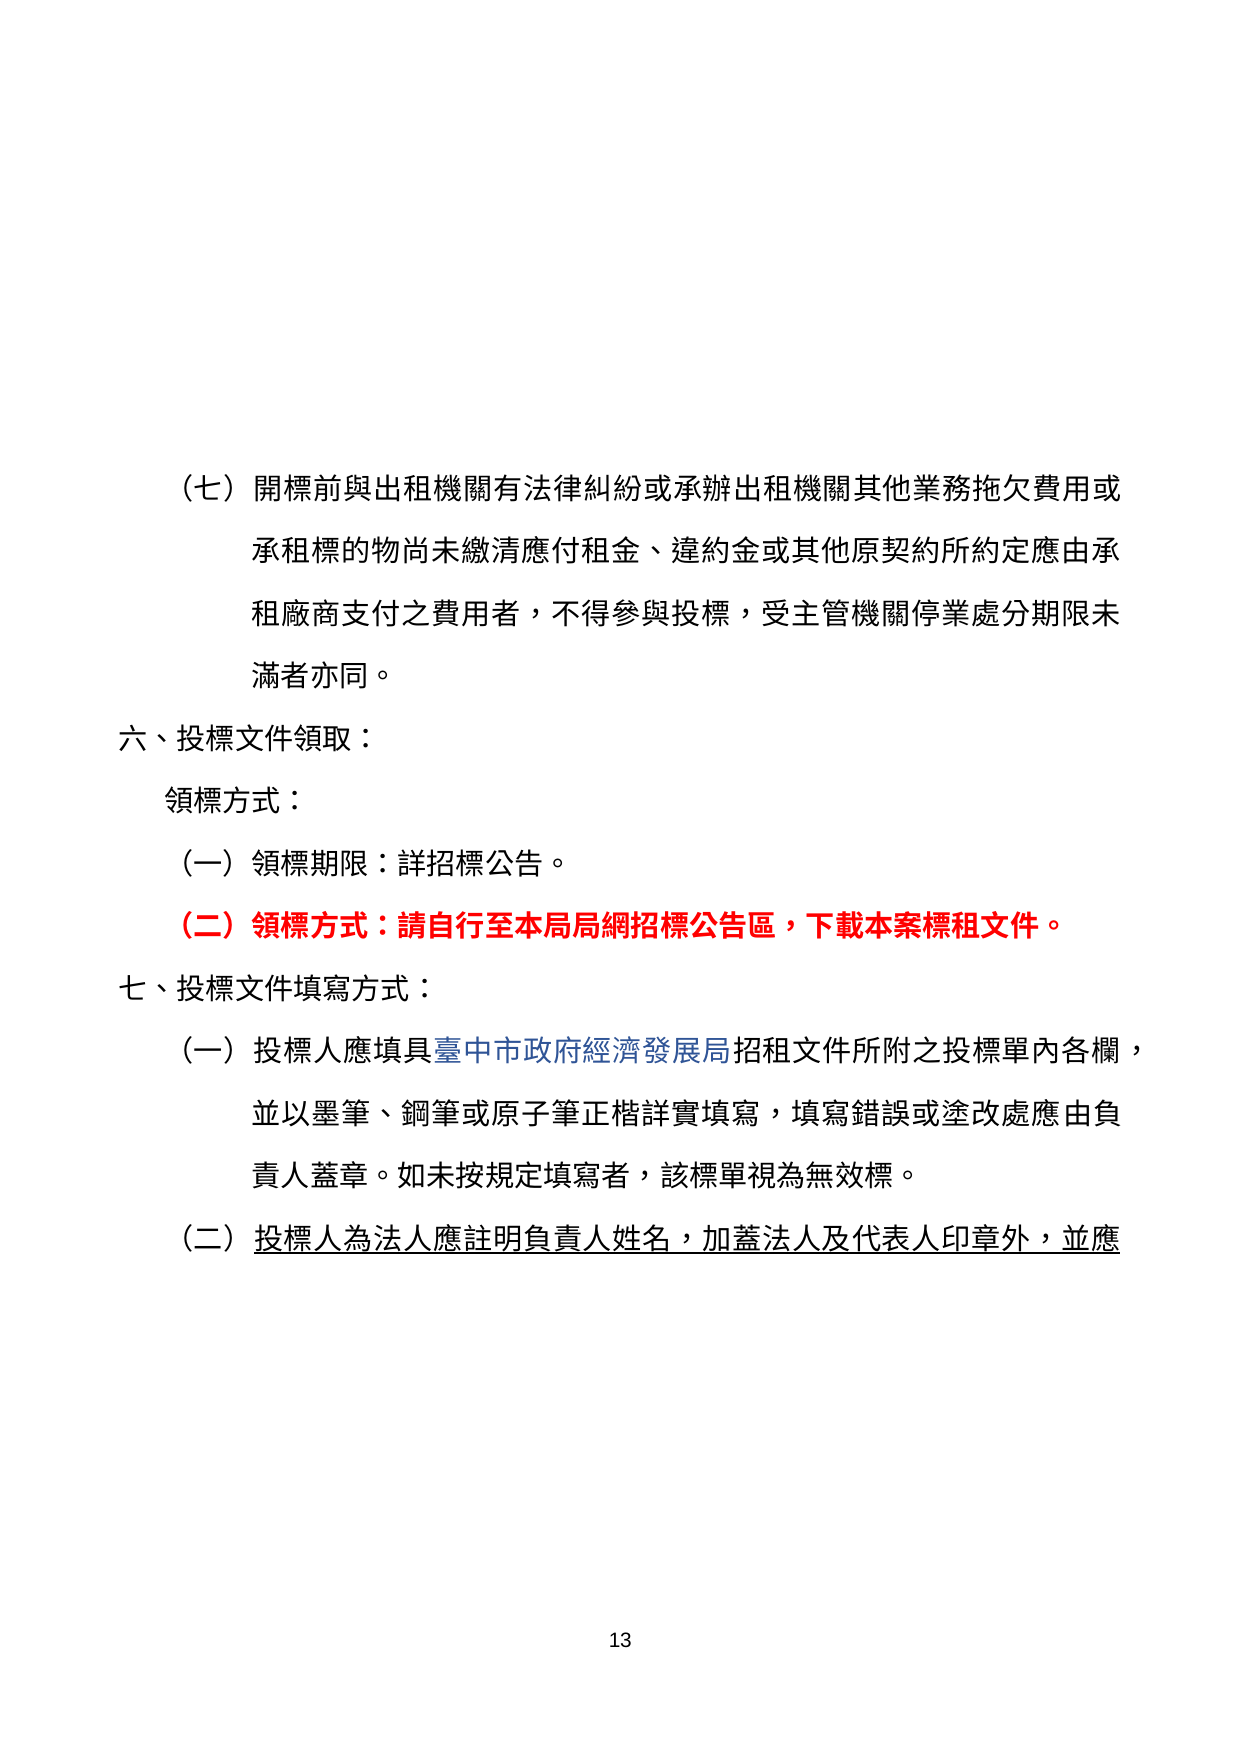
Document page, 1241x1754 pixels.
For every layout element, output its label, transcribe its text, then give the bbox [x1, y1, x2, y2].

text （一）領標期限：詳招標公告。 [164, 820, 1122, 882]
text 七、投標文件填寫方式： [118, 945, 1122, 1007]
text （一）投標人應填具臺中市政府經濟發展局招租文件所附之投標單內各欄，並以墨筆、鋼筆或原子筆正楷詳實填寫，填寫錯誤或塗改處應由負責人蓋章。如未按規定填寫者，該標單視為無效標。 [164, 1007, 1122, 1195]
text 領標方式： [164, 757, 1122, 820]
text （二）投標人為法人應註明負責人姓名，加蓋法人及代表人印章外，並應 [164, 1195, 1122, 1257]
text （七）開標前與出租機關有法律糾紛或承辦出租機關其他業務拖欠費用或承租標的物尚未繳清應付租金、違約金或其他原契約所約定應由承租廠商支付之費用者，不得參與投標，受主管機關停業處分期限未滿者亦同。 [164, 445, 1122, 695]
text 六、投標文件領取： [118, 695, 1122, 757]
text （二）領標方式：請自行至本局局網招標公告區，下載本案標租文件。 [164, 882, 1122, 945]
